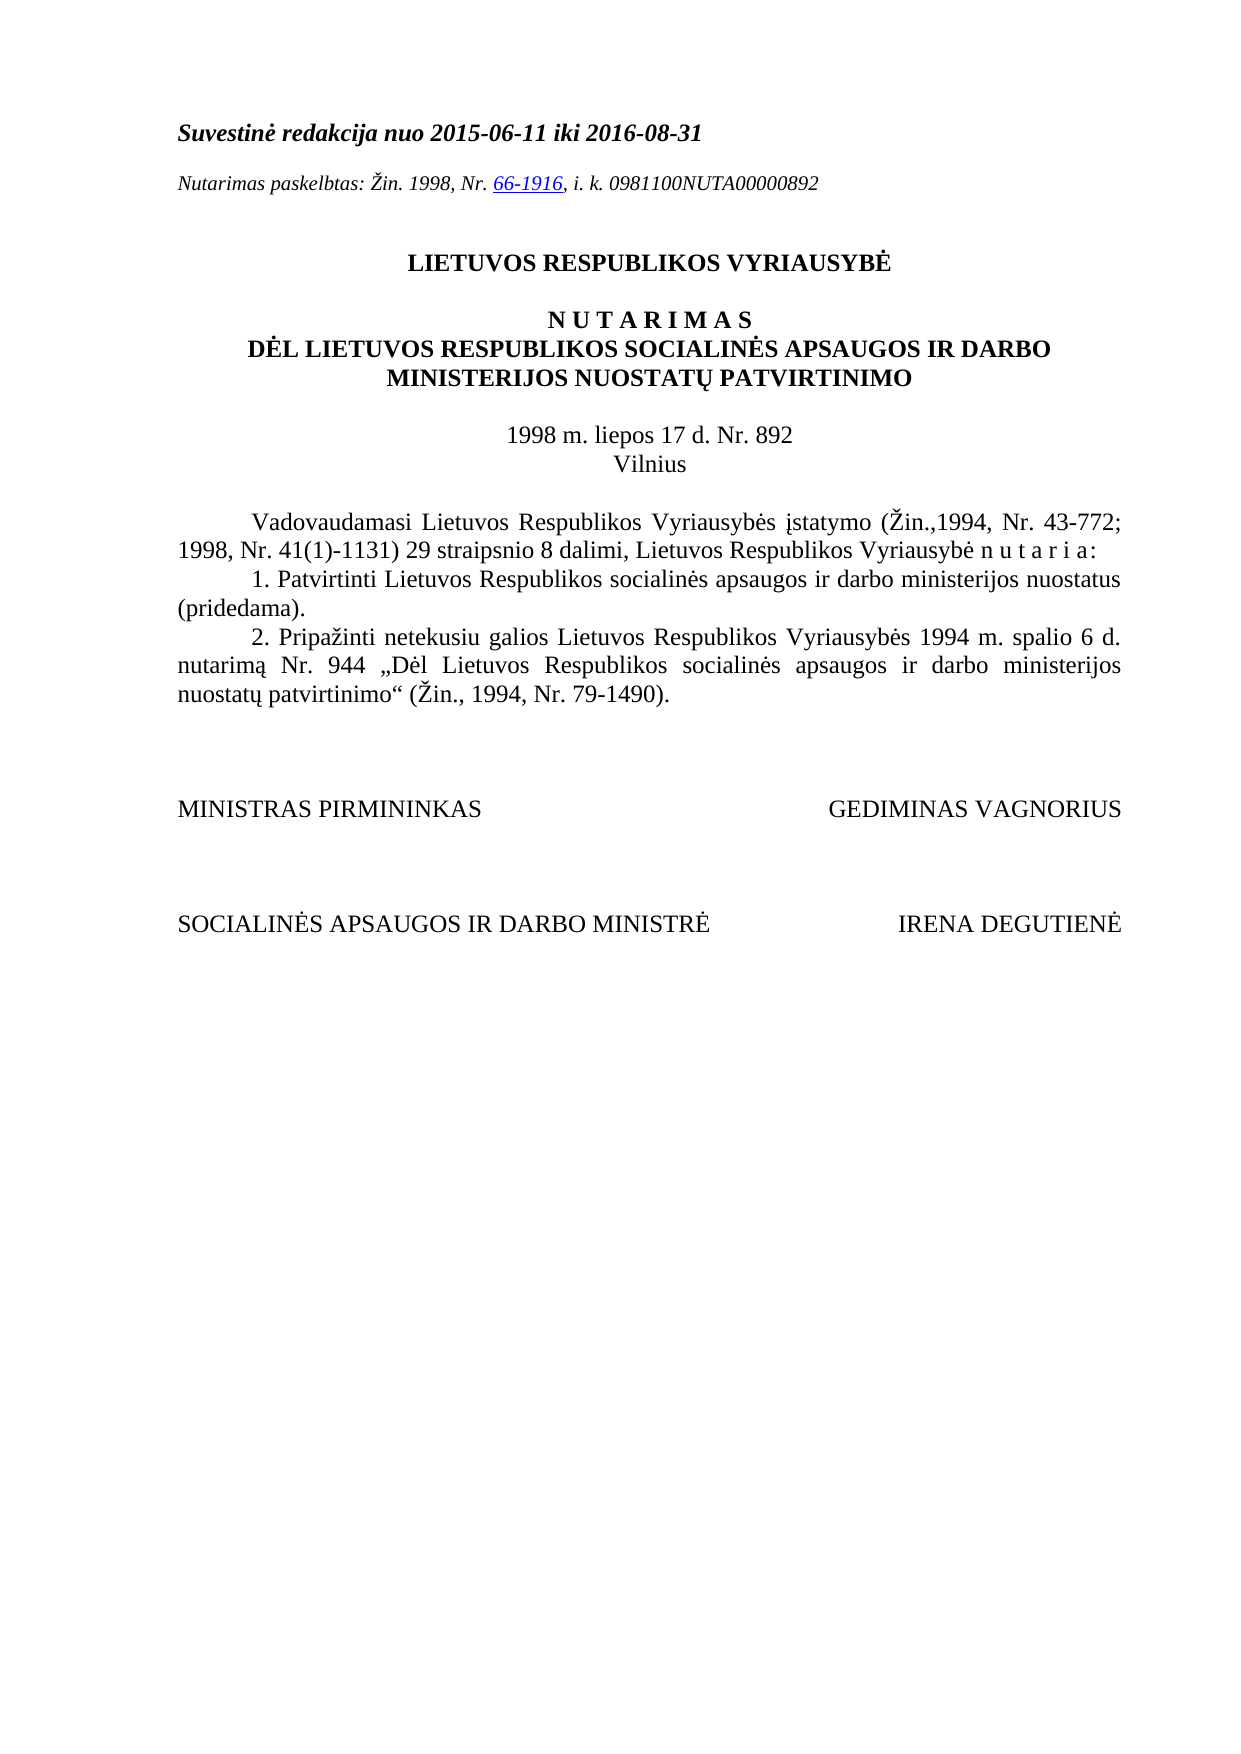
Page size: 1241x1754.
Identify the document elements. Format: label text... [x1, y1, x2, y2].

text Nutarimas paskelbtas: Žin. 1998, Nr. 66-1916, i. k. 0981100NUTA00000892 [177, 171, 1122, 195]
text Ministras Pirmininkas Gediminas Vagnorius [177, 794, 1122, 823]
text 1. Patvirtinti Lietuvos Respublikos socialinės apsaugos ir darbo ministerijos nuostatus (pridedama). [177, 564, 1122, 622]
text LIETUVOS RESPUBLIKOS VYRIAUSYBĖ [177, 248, 1122, 277]
text DĖL LIETUVOS RESPUBLIKOS SOCIALINĖS APSAUGOS IR DARBO MINISTERIJOS NUOSTATŲ PATVIRTINIMO [177, 334, 1122, 392]
text Suvestinė redakcija nuo 2015-06-11 iki 2016-08-31 [177, 118, 1122, 147]
text 2. Pripažinti netekusiu galios Lietuvos Respublikos Vyriausybės 1994 m. spalio 6 d. nutarimą Nr. 944 „Dėl Lietuvos Respublikos socialinės apsaugos ir darbo ministerijos nuostatų patvirtinimo“ (Žin., 1994, Nr. 79-1490). [177, 622, 1122, 708]
text N U T A R I M A S [177, 305, 1122, 334]
text Vadovaudamasi Lietuvos Respublikos Vyriausybės įstatymo (Žin.,1994, Nr. 43-772; 1998, Nr. 41(1)-1131) 29 straipsnio 8 dalimi, Lietuvos Respublikos Vyriausybė nutaria: [177, 507, 1122, 564]
text Vilnius [177, 449, 1122, 478]
text Socialinės apsaugos ir darbo ministrė Irena Degutienė [177, 909, 1122, 938]
text 1998 m. liepos 17 d. Nr. 892 [177, 420, 1122, 449]
